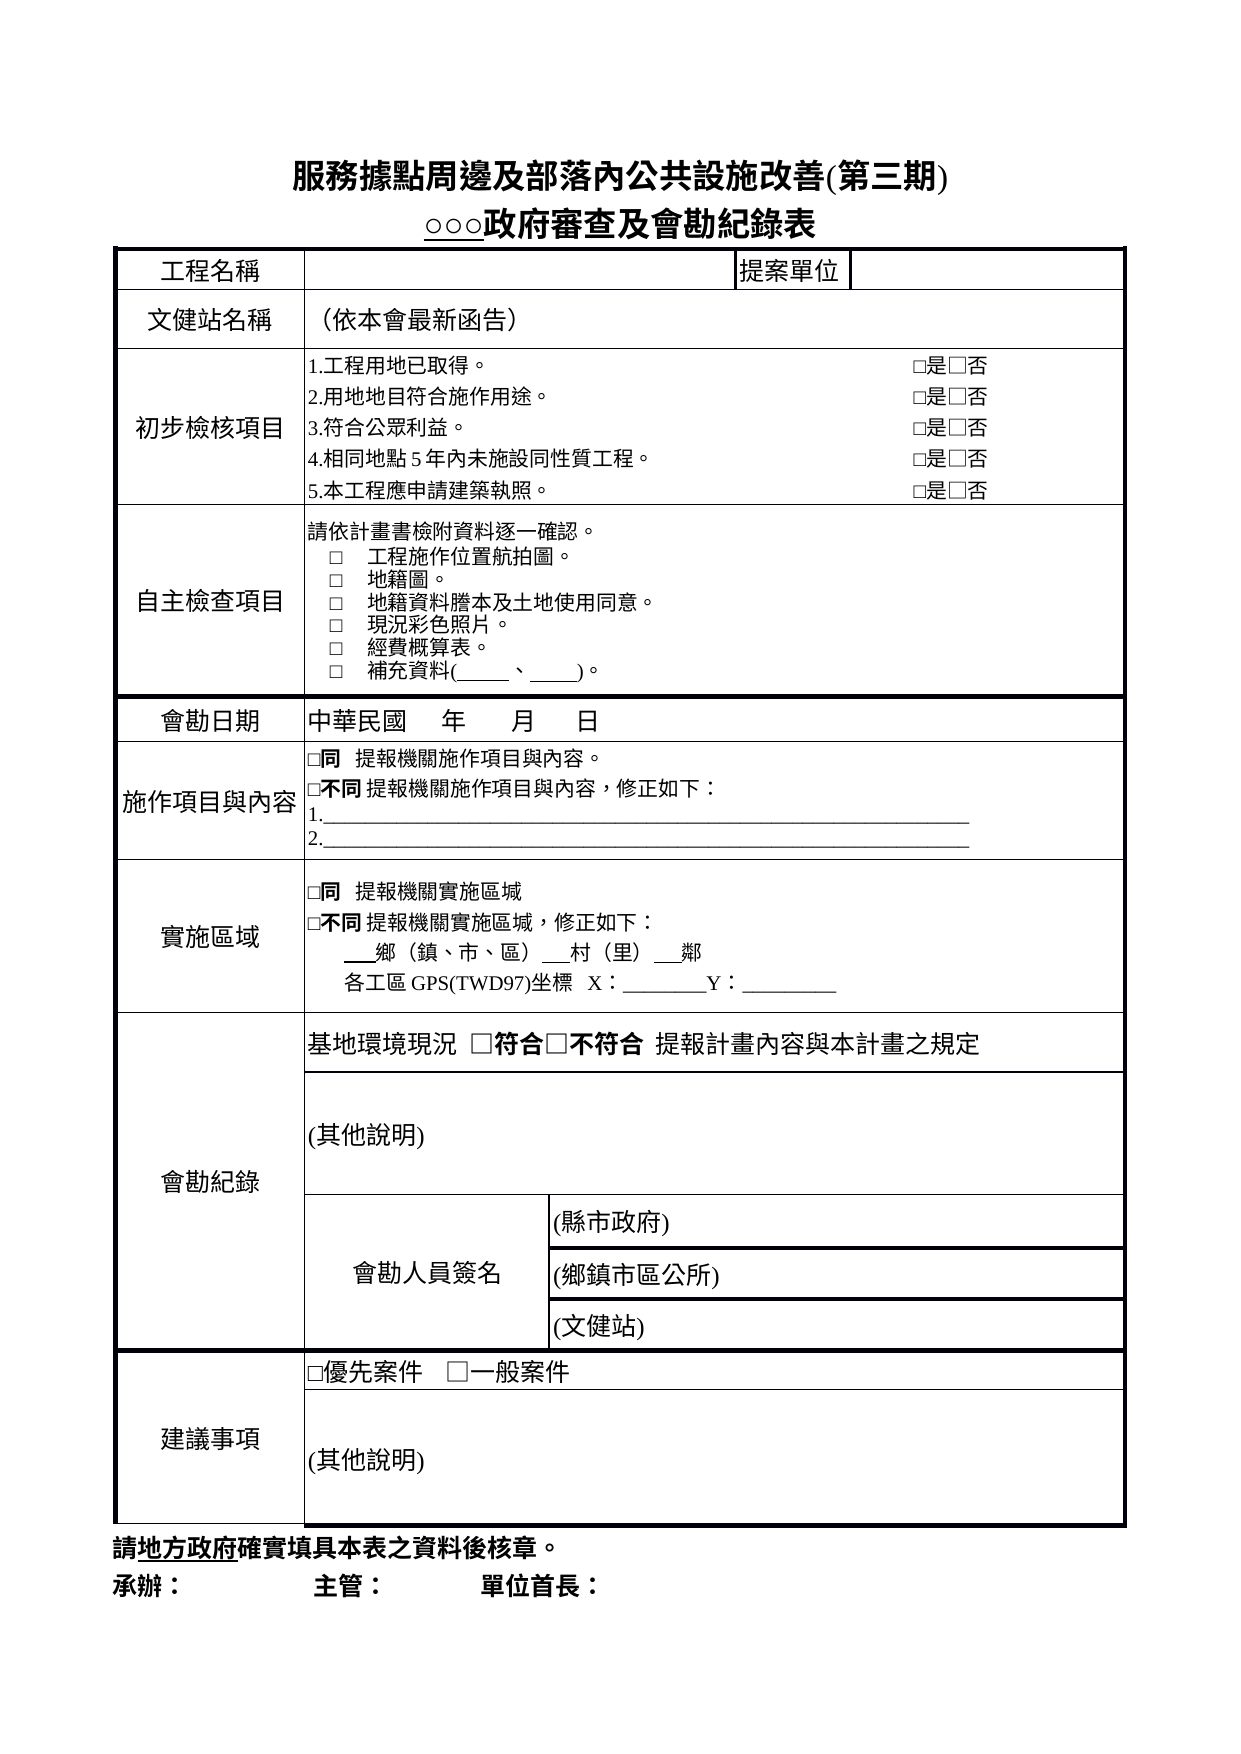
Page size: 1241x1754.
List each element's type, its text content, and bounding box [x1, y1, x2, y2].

table_cell (其他說明) [305, 1390, 1123, 1523]
table_cell 施作項目與內容 [118, 742, 304, 859]
table_cell □是□否 [910, 473, 1123, 504]
table_cell (鄉鎮市區公所) [550, 1250, 1123, 1297]
table_cell □優先案件 □一般案件 [305, 1353, 1123, 1389]
table_cell □是□否 [910, 349, 1123, 379]
table_cell □是□否 [910, 442, 1123, 473]
table_cell 請依計畫書檢附資料逐一確認。 工程施作位置航拍圖。 地籍圖。 地籍資料謄本及土地使用同意。 現況彩色照片。 經費概算表。 補充資料( 、 )。 [305, 505, 1123, 694]
table_cell 中華民國 年 月 日 [305, 699, 1123, 741]
table_cell 會勘人員簽名 [305, 1195, 548, 1348]
table_cell （依本會最新函告） [305, 290, 1123, 348]
table_cell 5.本工程應申請建築執照。 [305, 473, 910, 504]
table_cell □是□否 [910, 379, 1123, 410]
table_header [305, 251, 734, 289]
table_cell □同 提報機關施作項目與內容。 □不同 提報機關施作項目與內容，修正如下： 1.______________________________________________________________ 2.______________________________________________________________ [305, 742, 1123, 859]
text 承辦： 主管： 單位首長： [112, 1565, 1128, 1603]
table_cell 自主檢查項目 [118, 505, 304, 694]
text 服務據點周邊及部落內公共設施改善(第三期) [112, 150, 1128, 198]
table_cell 會勘日期 [118, 699, 304, 741]
table_cell (縣市政府) [550, 1195, 1123, 1246]
table_cell 建議事項 [118, 1353, 304, 1523]
table_header 工程名稱 [118, 251, 304, 289]
text 請地方政府確實填具本表之資料後核章。 [112, 1528, 1128, 1565]
table_cell (文健站) [550, 1301, 1123, 1348]
table_cell 初步檢核項目 [118, 349, 304, 504]
text ○○○政府審查及會勘紀錄表 [112, 198, 1128, 246]
table_header 提案單位 [737, 251, 849, 289]
table_cell 基地環境現況 □符合□不符合 提報計畫內容與本計畫之規定 [305, 1013, 1123, 1071]
table_cell 4.相同地點5年內未施設同性質工程。 [305, 442, 910, 473]
table_cell 文健站名稱 [118, 290, 304, 348]
table_header [852, 251, 1123, 289]
table_cell 實施區域 [118, 860, 304, 1012]
table_cell 1.工程用地已取得。 [305, 349, 910, 379]
table_cell □同 提報機關實施區堿 □不同 提報機關實施區堿，修正如下： 鄉（鎮、市、區） 村（里） 鄰 各工區GPS(TWD97)坐標 X：________Y：_________ [305, 860, 1123, 1012]
table_cell □是□否 [910, 410, 1123, 442]
table_cell (其他說明) [305, 1073, 1123, 1194]
table_cell 3.符合公眾利益。 [305, 410, 910, 442]
table_cell 2.用地地目符合施作用途。 [305, 379, 910, 410]
table_cell 會勘紀錄 [118, 1013, 304, 1348]
